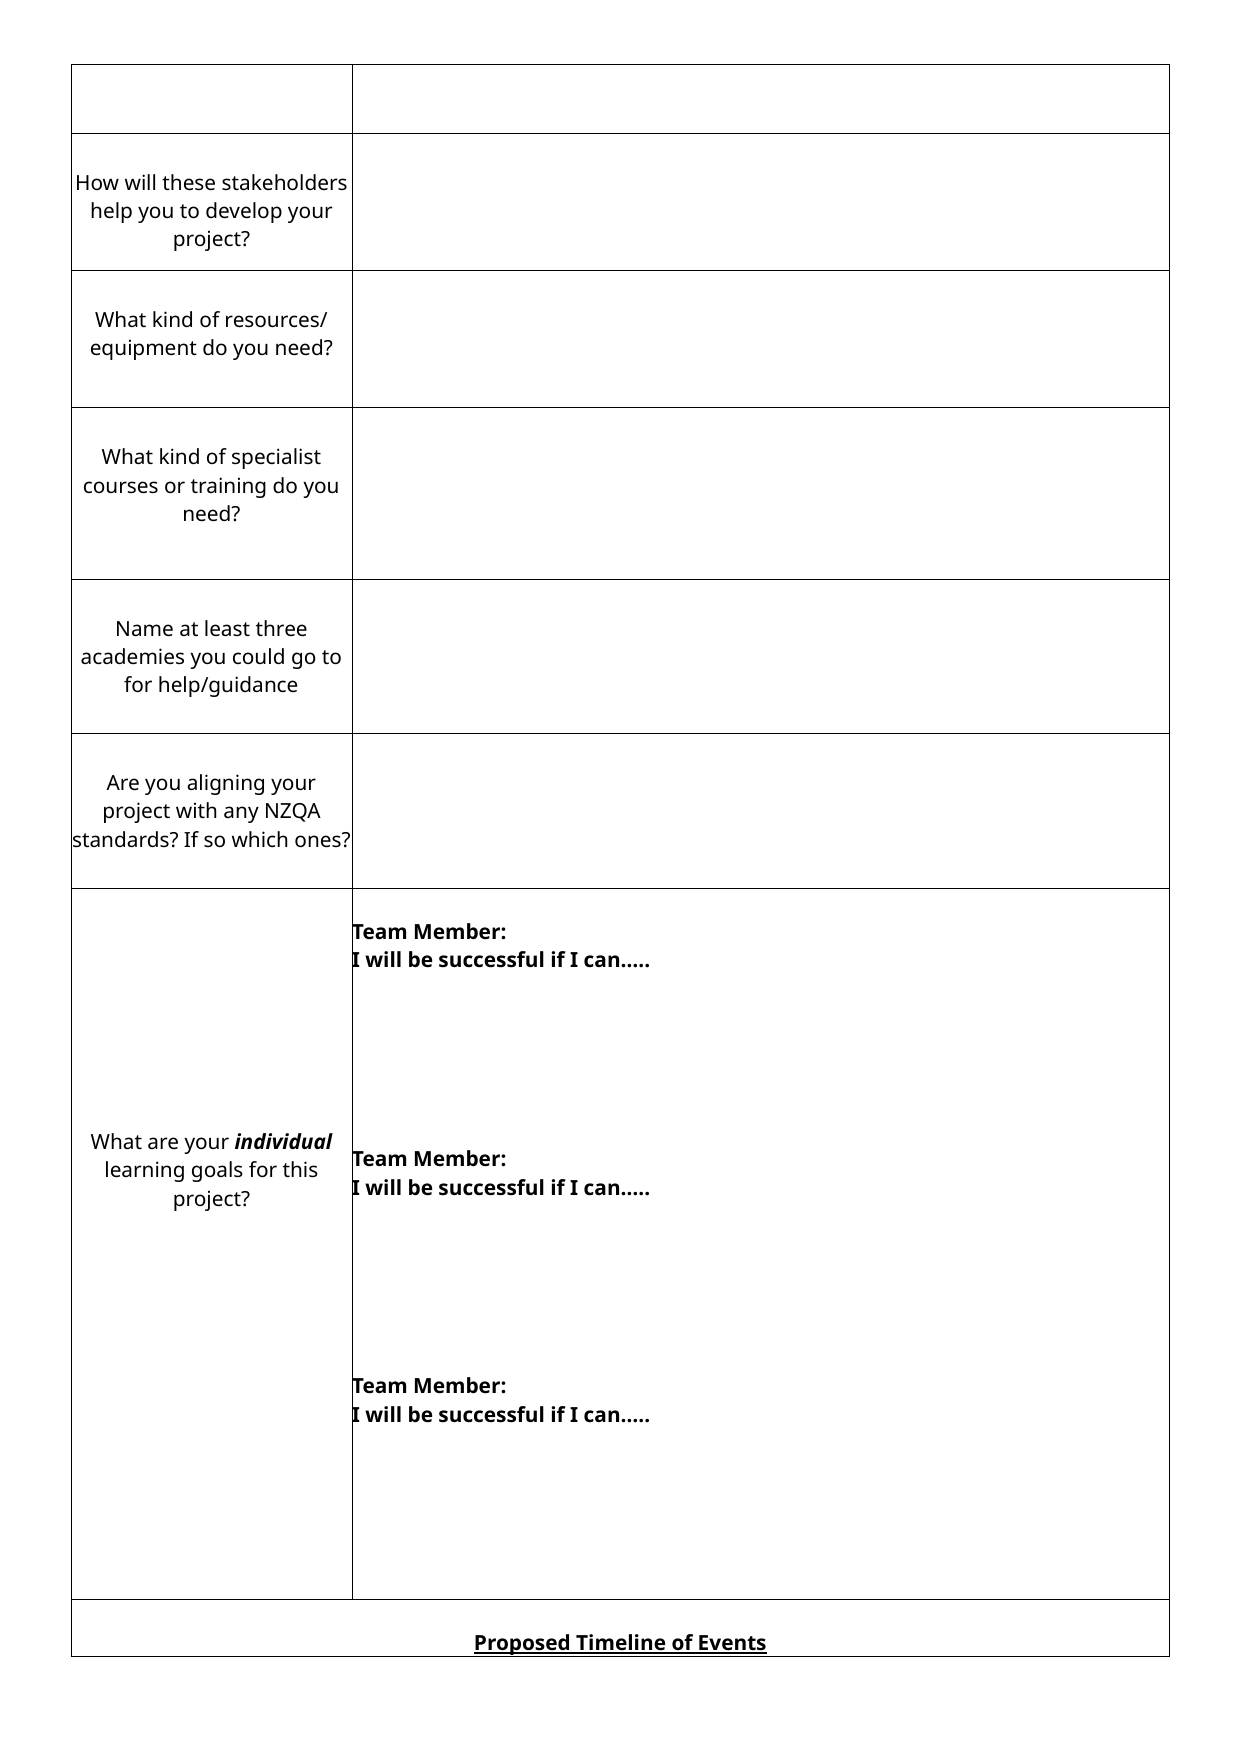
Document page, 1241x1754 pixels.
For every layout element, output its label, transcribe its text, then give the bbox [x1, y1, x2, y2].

table_cell [353, 734, 1169, 887]
table_cell How will these stakeholders help you to develop your project? [72, 134, 352, 270]
table_cell Proposed Timeline of Events [72, 1600, 1169, 1656]
table_cell Team Member: I will be successful if I can….. Team Member: I will be successful if I can….. Team Member: I will be successful if I can….. [353, 889, 1169, 1598]
table_cell Name at least three academies you could go to for help/guidance [72, 580, 352, 733]
table_cell [353, 65, 1169, 133]
table_cell [353, 134, 1169, 270]
table_cell [72, 65, 352, 133]
table_cell [353, 580, 1169, 733]
table_cell What kind of specialist courses or training do you need? [72, 408, 352, 578]
table_cell What are your individual learning goals for this project? [72, 889, 352, 1598]
table_cell What kind of resources/ equipment do you need? [72, 271, 352, 407]
table_cell Are you aligning your project with any NZQA standards? If so which ones? [72, 734, 352, 887]
table_cell [353, 271, 1169, 407]
table_cell [353, 408, 1169, 578]
